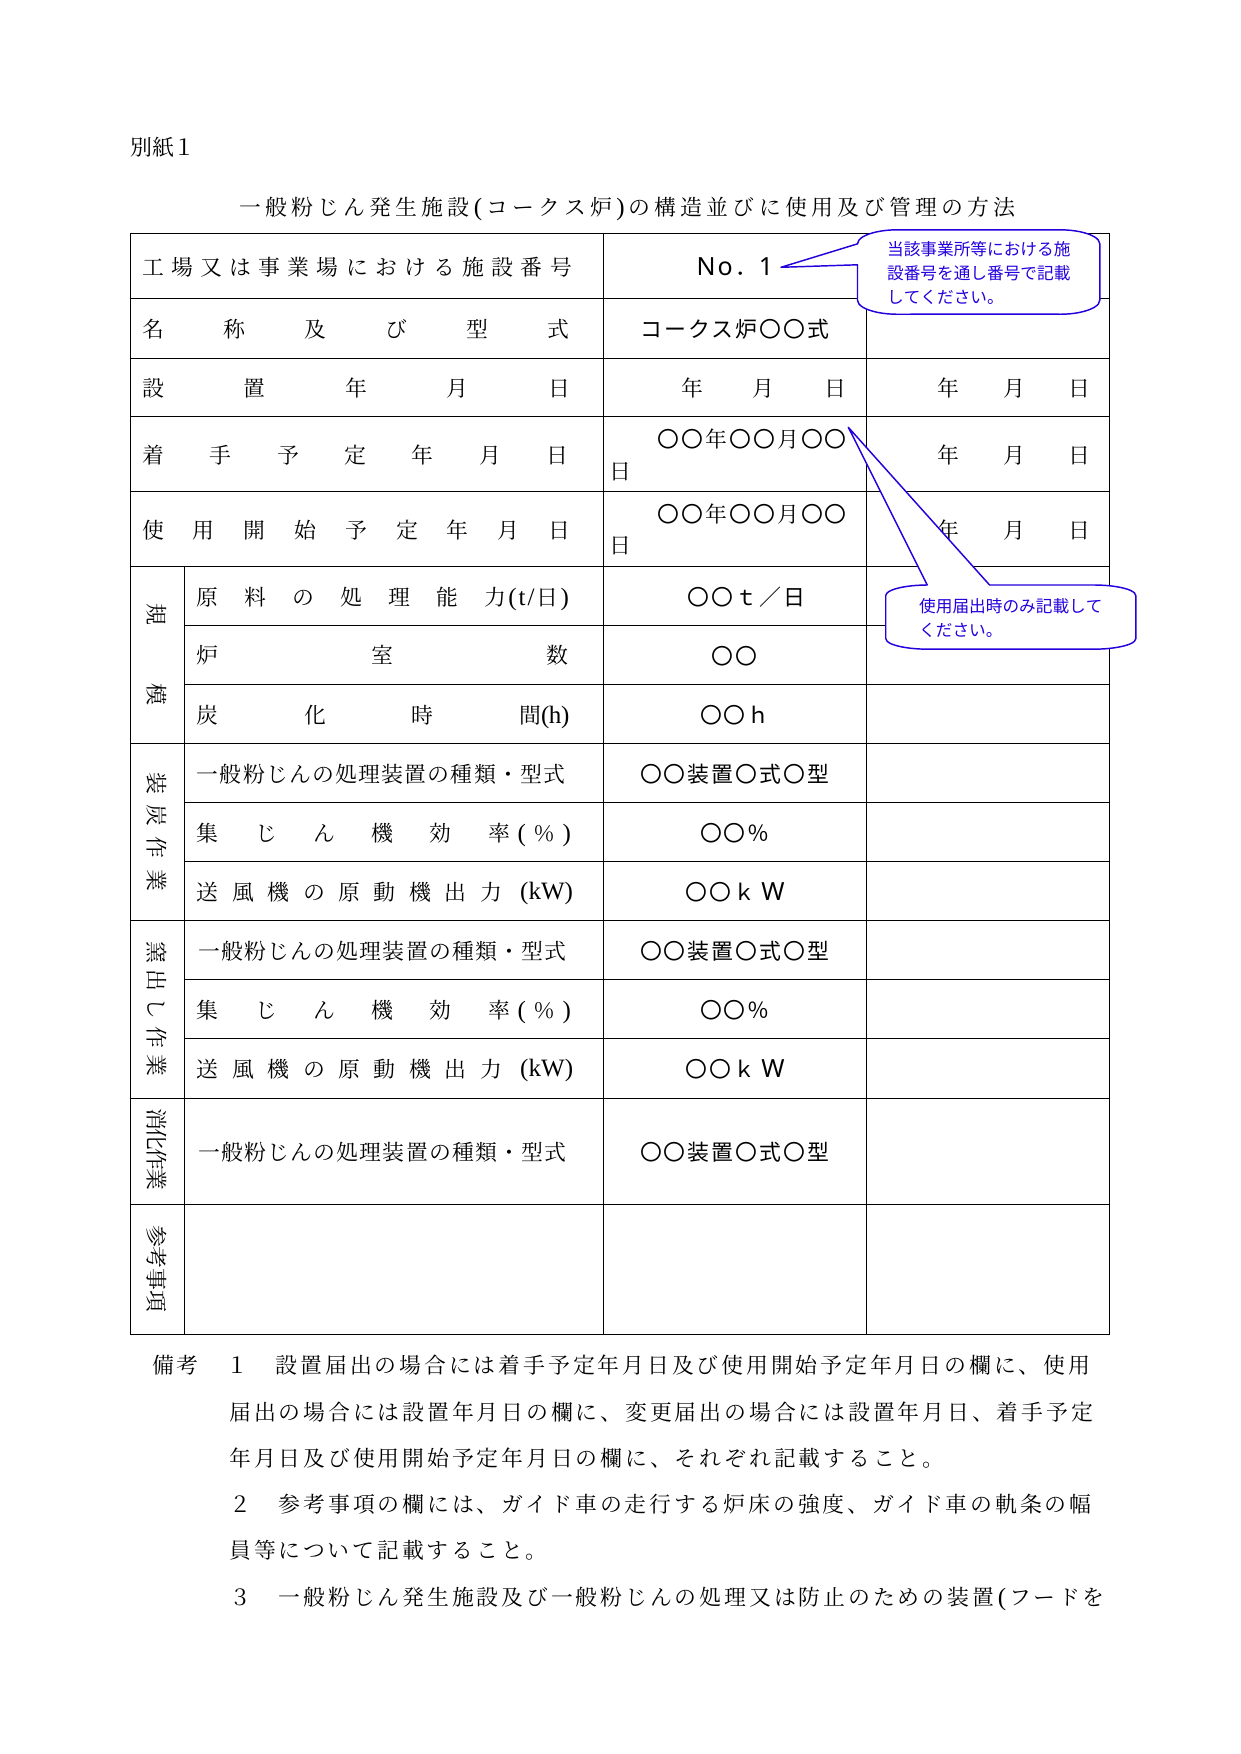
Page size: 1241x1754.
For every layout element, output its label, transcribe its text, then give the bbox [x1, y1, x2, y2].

table_cell (kW) [514, 1039, 603, 1097]
table_cell [867, 567, 925, 625]
text 年月日及び使用開始予定年月日の欄に、それぞれ記載すること。 [130, 1441, 1110, 1472]
table_cell [867, 803, 1109, 861]
table_cell [604, 1205, 866, 1333]
table_cell 〇〇装置〇式〇型 [604, 744, 866, 802]
text 員等について記載すること。 [130, 1533, 1110, 1565]
table_cell [185, 1205, 603, 1333]
table_cell [867, 492, 916, 566]
table_cell [867, 744, 1109, 802]
table_cell 一般粉じんの処理装置の種類・型式 [185, 1099, 603, 1204]
table_cell 原 料 の 処 理 能 力(t/日) [185, 567, 603, 625]
table_cell 〇〇装置〇式〇型 [604, 921, 866, 979]
table_header [1093, 234, 1109, 298]
text 一般粉じん発生施設(コークス炉)の構造並びに使用及び管理の方法 [130, 190, 1110, 222]
table_cell 一般粉じんの処理装置の種類・型式 [185, 744, 603, 802]
table_cell 集 じ ん 機 効 率(％) [185, 803, 603, 861]
table_cell コークス炉〇〇式 [604, 299, 866, 357]
table_cell [867, 980, 1109, 1038]
text 届出の場合には設置年月日の欄に、変更届出の場合には設置年月日、着手予定 [130, 1395, 1110, 1426]
table_cell 消化作業 [131, 1099, 184, 1204]
table_cell 着 手 予 定 年 月 日 [131, 417, 603, 491]
table_cell [867, 921, 1109, 979]
table_cell [867, 1099, 1109, 1204]
table_cell 年 月 日 [604, 359, 866, 416]
text 備考 １ 設置届出の場合には着手予定年月日及び使用開始予定年月日の欄に、使用 [130, 1348, 1110, 1380]
table_cell 〇〇％ [604, 980, 866, 1038]
table_cell 炭 化 時 間(h) [185, 685, 603, 743]
table_cell 装炭作業 [131, 744, 184, 920]
table_cell 年 月 日 [867, 417, 1109, 491]
table_cell 名 称 及 び 型 式 [131, 299, 603, 357]
table_cell 規 模 [131, 567, 184, 743]
table_cell 〇〇装置〇式〇型 [604, 1099, 866, 1204]
table_cell 年 月 日 [867, 359, 1109, 416]
table_cell [867, 862, 1109, 920]
table_cell 炉 室 数 [185, 626, 603, 684]
table_cell [867, 1039, 1109, 1097]
table_cell 〇〇年〇〇月〇〇日 [604, 492, 866, 566]
table_cell [867, 1205, 1109, 1333]
table_cell 集 じ ん 機 効 率(％) [185, 980, 603, 1038]
table_cell [867, 299, 1109, 357]
table_cell [867, 626, 1109, 684]
table_cell 送風機の原動機出力 [185, 1039, 514, 1097]
table_cell 〇〇ｋW [604, 862, 866, 920]
table_cell (kW) [514, 862, 603, 920]
table_cell 参考事項 [131, 1205, 184, 1333]
table_cell [976, 567, 1109, 584]
table_cell 〇〇 [604, 626, 866, 684]
table_cell 〇〇％ [604, 803, 866, 861]
text ２ 参考事項の欄には、ガイド車の走行する炉床の強度、ガイド車の軌条の幅 [130, 1487, 1110, 1519]
table_cell 〇〇年〇〇月〇〇日 [604, 417, 866, 491]
text 別紙１ [130, 130, 1110, 161]
table_header 工場又は事業場における施設番号 [131, 234, 603, 298]
text ３ 一般粉じん発生施設及び一般粉じんの処理又は防止のための装置(フードを [130, 1580, 1110, 1611]
table_cell 一般粉じんの処理装置の種類・型式 [185, 921, 603, 979]
table_cell 使 用 開 始 予 定 年 月 日 [131, 492, 603, 566]
table_header No．1 [604, 234, 864, 298]
table_cell 〇〇ｋW [604, 1039, 866, 1097]
table_cell 窯出し作業 [131, 921, 184, 1097]
table_cell 〇〇ｈ [604, 685, 866, 743]
table_cell 設 置 年 月 日 [131, 359, 603, 416]
table_cell 年 月 日 [909, 492, 1109, 566]
table_cell 送風機の原動機出力 [185, 862, 514, 920]
table_cell [867, 685, 1109, 743]
table_cell 〇〇ｔ／日 [604, 567, 866, 625]
